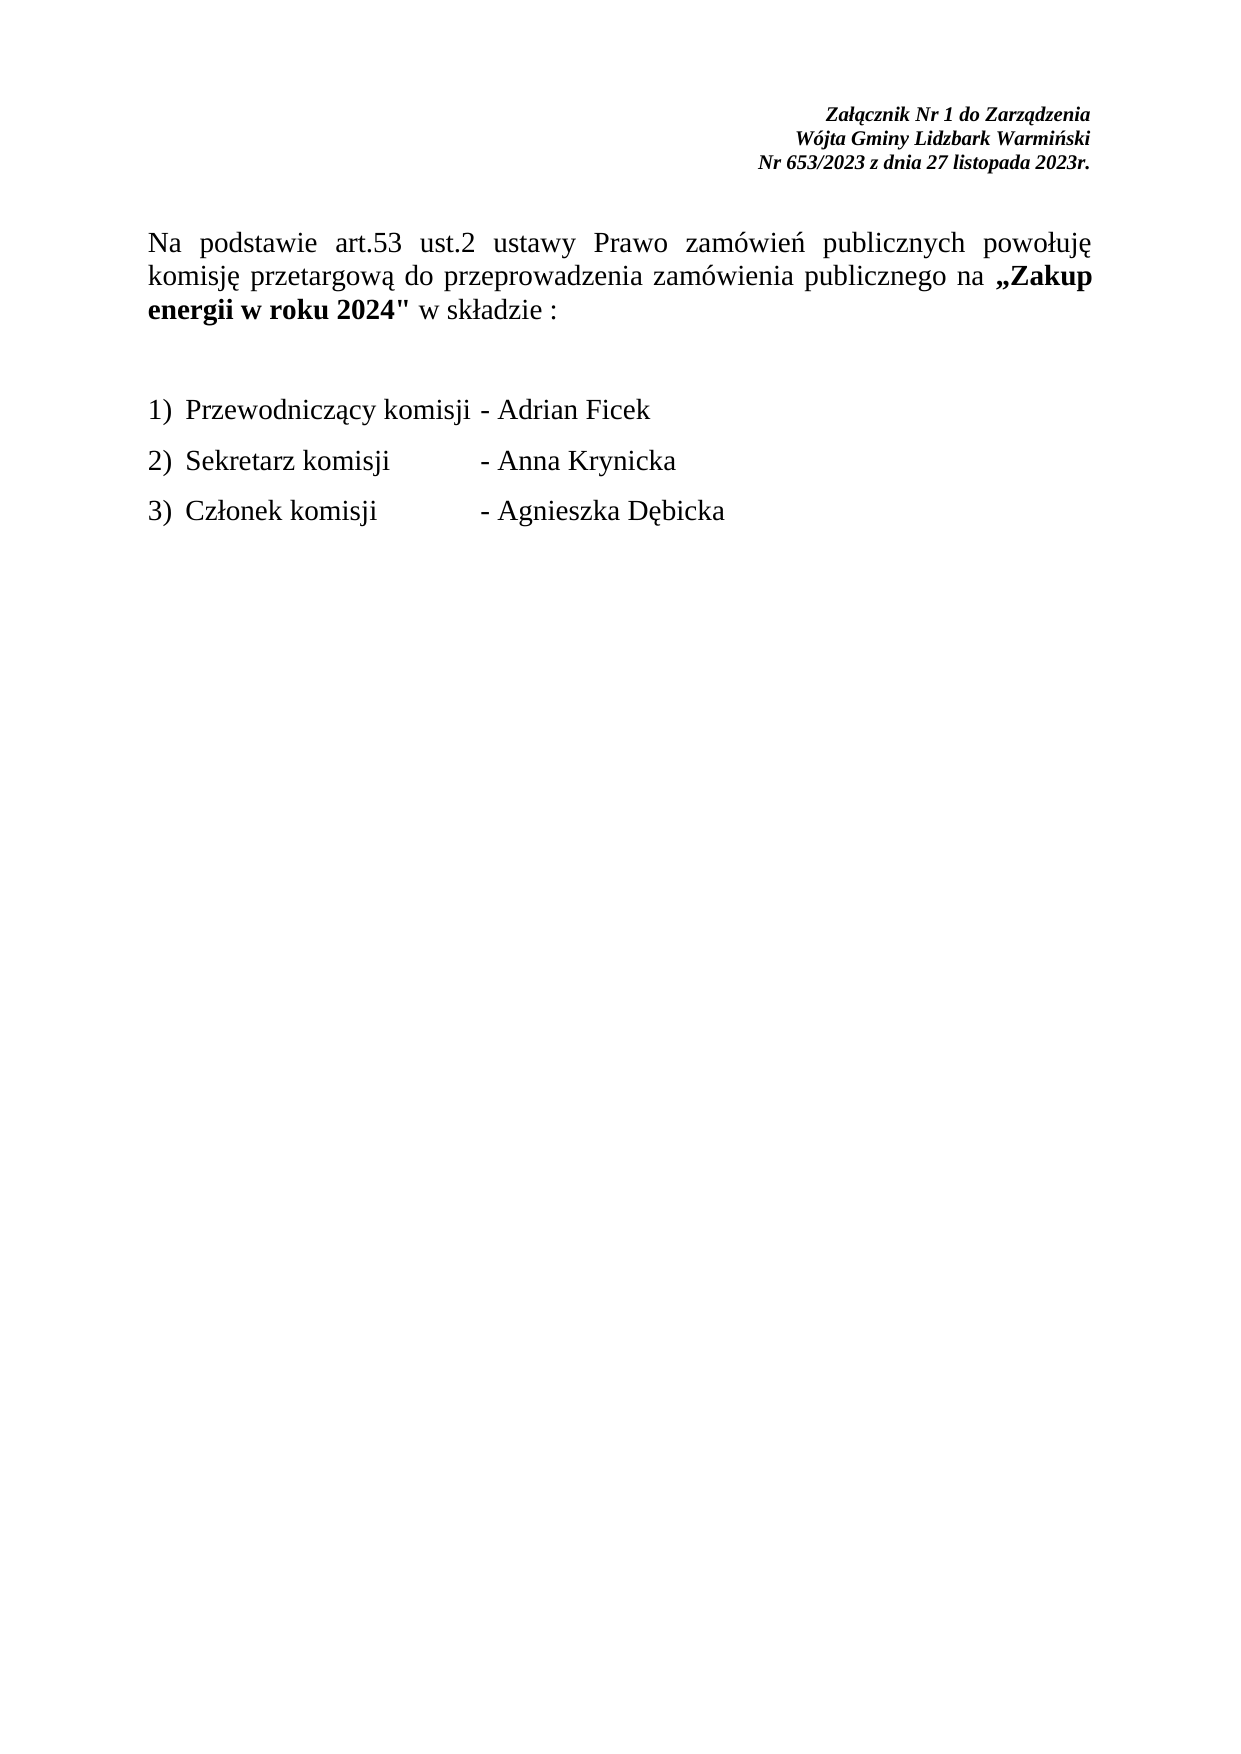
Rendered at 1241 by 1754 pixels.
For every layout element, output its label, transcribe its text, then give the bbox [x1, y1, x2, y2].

list Sekretarz komisji - Anna Krynicka [148, 443, 1093, 476]
list Przewodniczący komisji - Adrian Ficek [148, 392, 1093, 426]
list Członek komisji - Agnieszka Dębicka [148, 493, 1093, 527]
subtitle Wójta Gminy Lidzbark Warmiński [148, 126, 1093, 150]
subtitle Załącznik Nr 1 do Zarządzenia [148, 102, 1093, 126]
text Na podstawie art.53 ust.2 ustawy Prawo zamówień publicznych powołuję komisję przetargową do przeprowadzenia zamówienia publicznego na „Zakup energii w roku 2024" w składzie : [148, 225, 1093, 325]
text Nr 653/2023 z dnia 27 listopada 2023r. [148, 150, 1093, 174]
